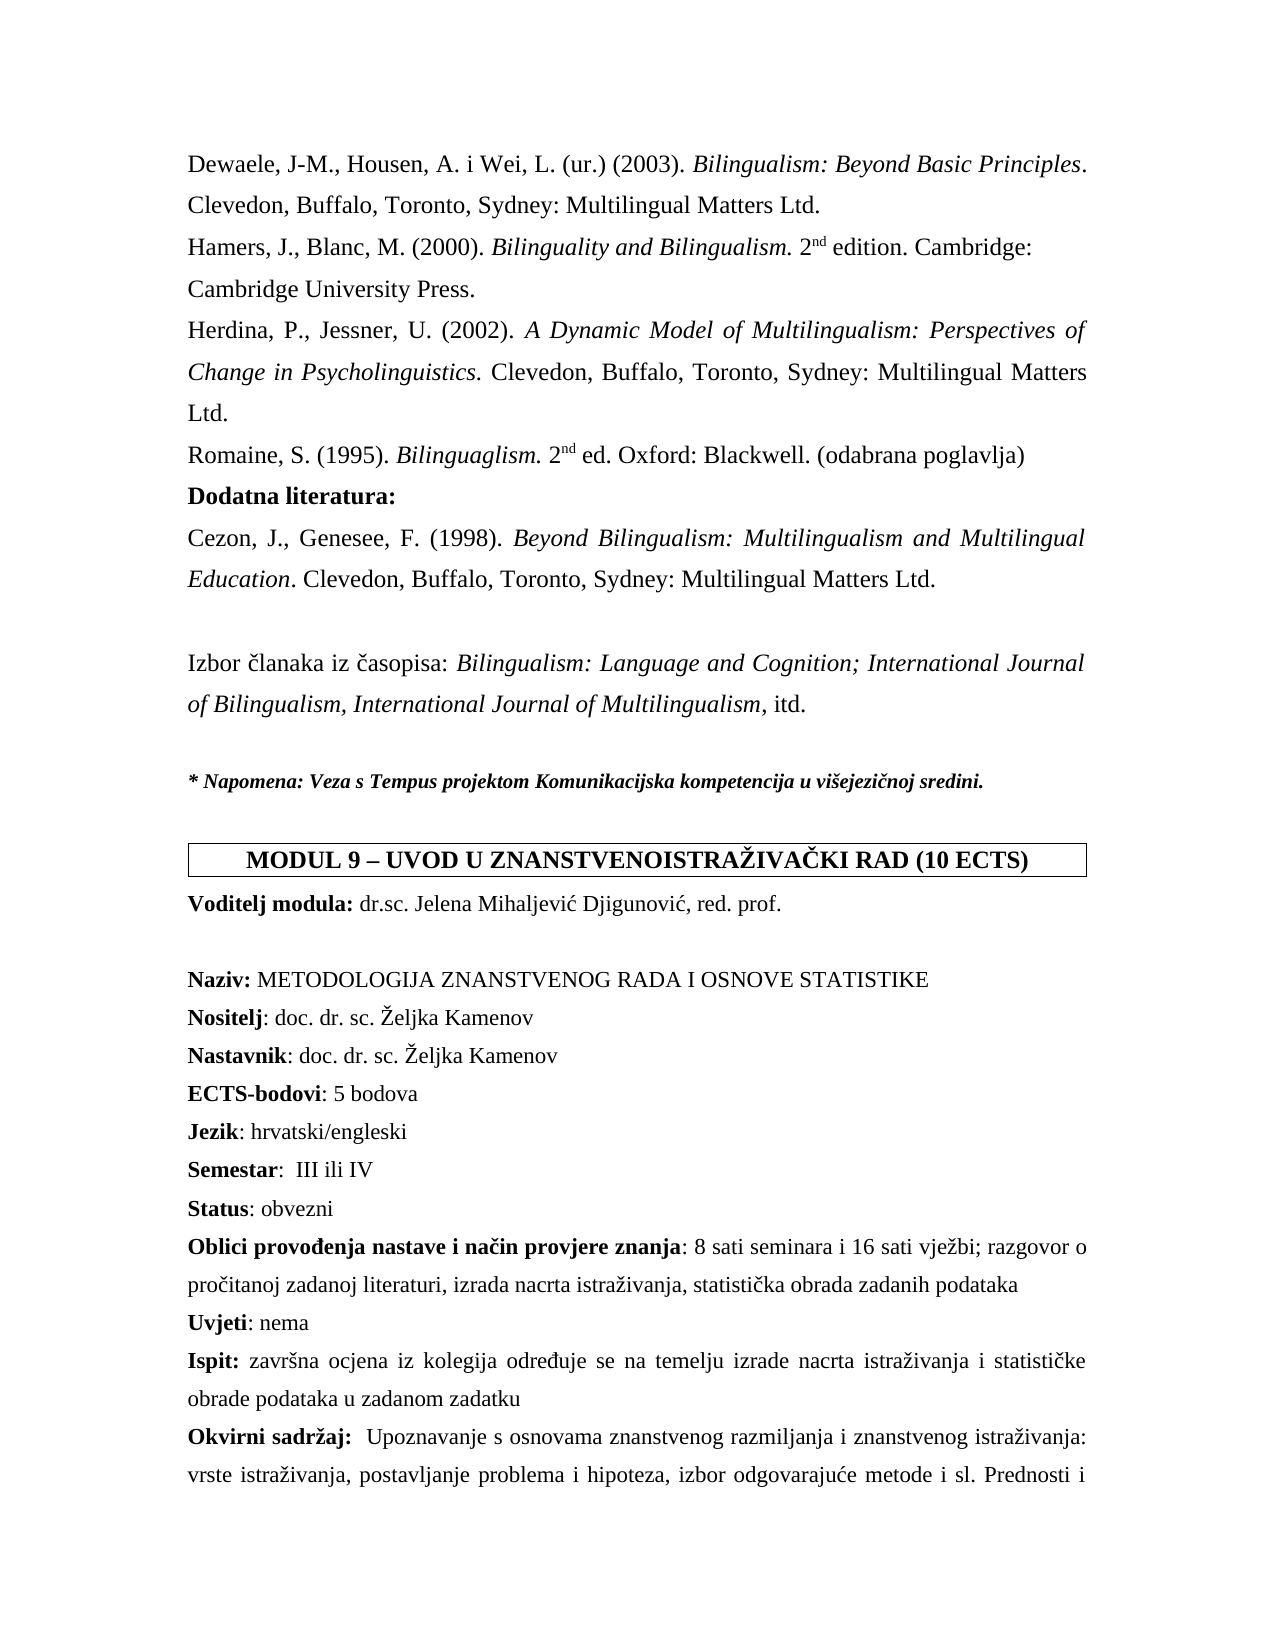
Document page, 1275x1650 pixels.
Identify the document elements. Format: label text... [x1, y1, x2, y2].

text Izbor članaka iz časopisa: Bilingualism: Language and Cognition; International Journal of Bilingualism, International Journal of Multilingualism, itd. [187, 649, 1087, 718]
text Cezon, J., Genesee, F. (1998). Beyond Bilingualism: Multilingualism and Multilingual Education. Clevedon, Buffalo, Toronto, Sydney: Multilingual Matters Ltd. [187, 524, 1087, 593]
text Uvjeti: nema [187, 1310, 1087, 1335]
text Ispit: završna ocjena iz kolegija određuje se na temelju izrade nacrta istraživanja i statističke obrade podataka u zadanom zadatku [187, 1348, 1087, 1412]
text Dewaele, J-M., Housen, A. i Wei, L. (ur.) (2003). Bilingualism: Beyond Basic Principles. Clevedon, Buffalo, Toronto, Sydney: Multilingual Matters Ltd. [187, 150, 1087, 219]
text Status: obvezni [187, 1196, 1087, 1221]
text Cambridge University Press. [187, 275, 1087, 302]
text ECTS-bodovi: 5 bodova [187, 1081, 1087, 1107]
text Romaine, S. (1995). Bilinguaglism. 2nd ed. Oxford: Blackwell. (odabrana poglavlja) [187, 441, 1087, 469]
text Hamers, J., Blanc, M. (2000). Bilinguality and Bilingualism. 2nd edition. Cambridge: [187, 233, 1087, 261]
text Jezik: hrvatski/engleski [187, 1119, 1087, 1145]
text MODUL 9 – UVOD U ZNANSTVENOISTRAŽIVAČKI RAD (10 ECTS) [189, 844, 1086, 876]
text Dodatna literatura: [187, 482, 1087, 510]
text Semestar: III ili IV [187, 1157, 1087, 1183]
text Nositelj: doc. dr. sc. Željka Kamenov [187, 1005, 1087, 1030]
text Nastavnik: doc. dr. sc. Željka Kamenov [187, 1043, 1087, 1068]
text Herdina, P., Jessner, U. (2002). A Dynamic Model of Multilingualism: Perspectives of Change in Psycholinguistics. Clevedon, Buffalo, Toronto, Sydney: Multilingual Matters Ltd. [187, 316, 1087, 427]
text Voditelj modula: dr.sc. Jelena Mihaljević Djigunović, red. prof. [187, 891, 1087, 916]
text Naziv: METODOLOGIJA ZNANSTVENOG RADA I OSNOVE STATISTIKE [187, 967, 1087, 992]
text * Napomena: Veza s Tempus projektom Komunikacijska kompetencija u višejezičnoj sredini. [187, 770, 1087, 793]
text Okvirni sadržaj: Upoznavanje s osnovama znanstvenog razmiljanja i znanstvenog istraživanja: vrste istraživanja, postavljanje problema i hipoteza, izbor odgovarajuće metode i sl. Prednosti i [187, 1424, 1087, 1488]
text Oblici provođenja nastave i način provjere znanja: 8 sati seminara i 16 sati vježbi; razgovor o pročitanoj zadanoj literaturi, izrada nacrta istraživanja, statistička obrada zadanih podataka [187, 1234, 1087, 1297]
